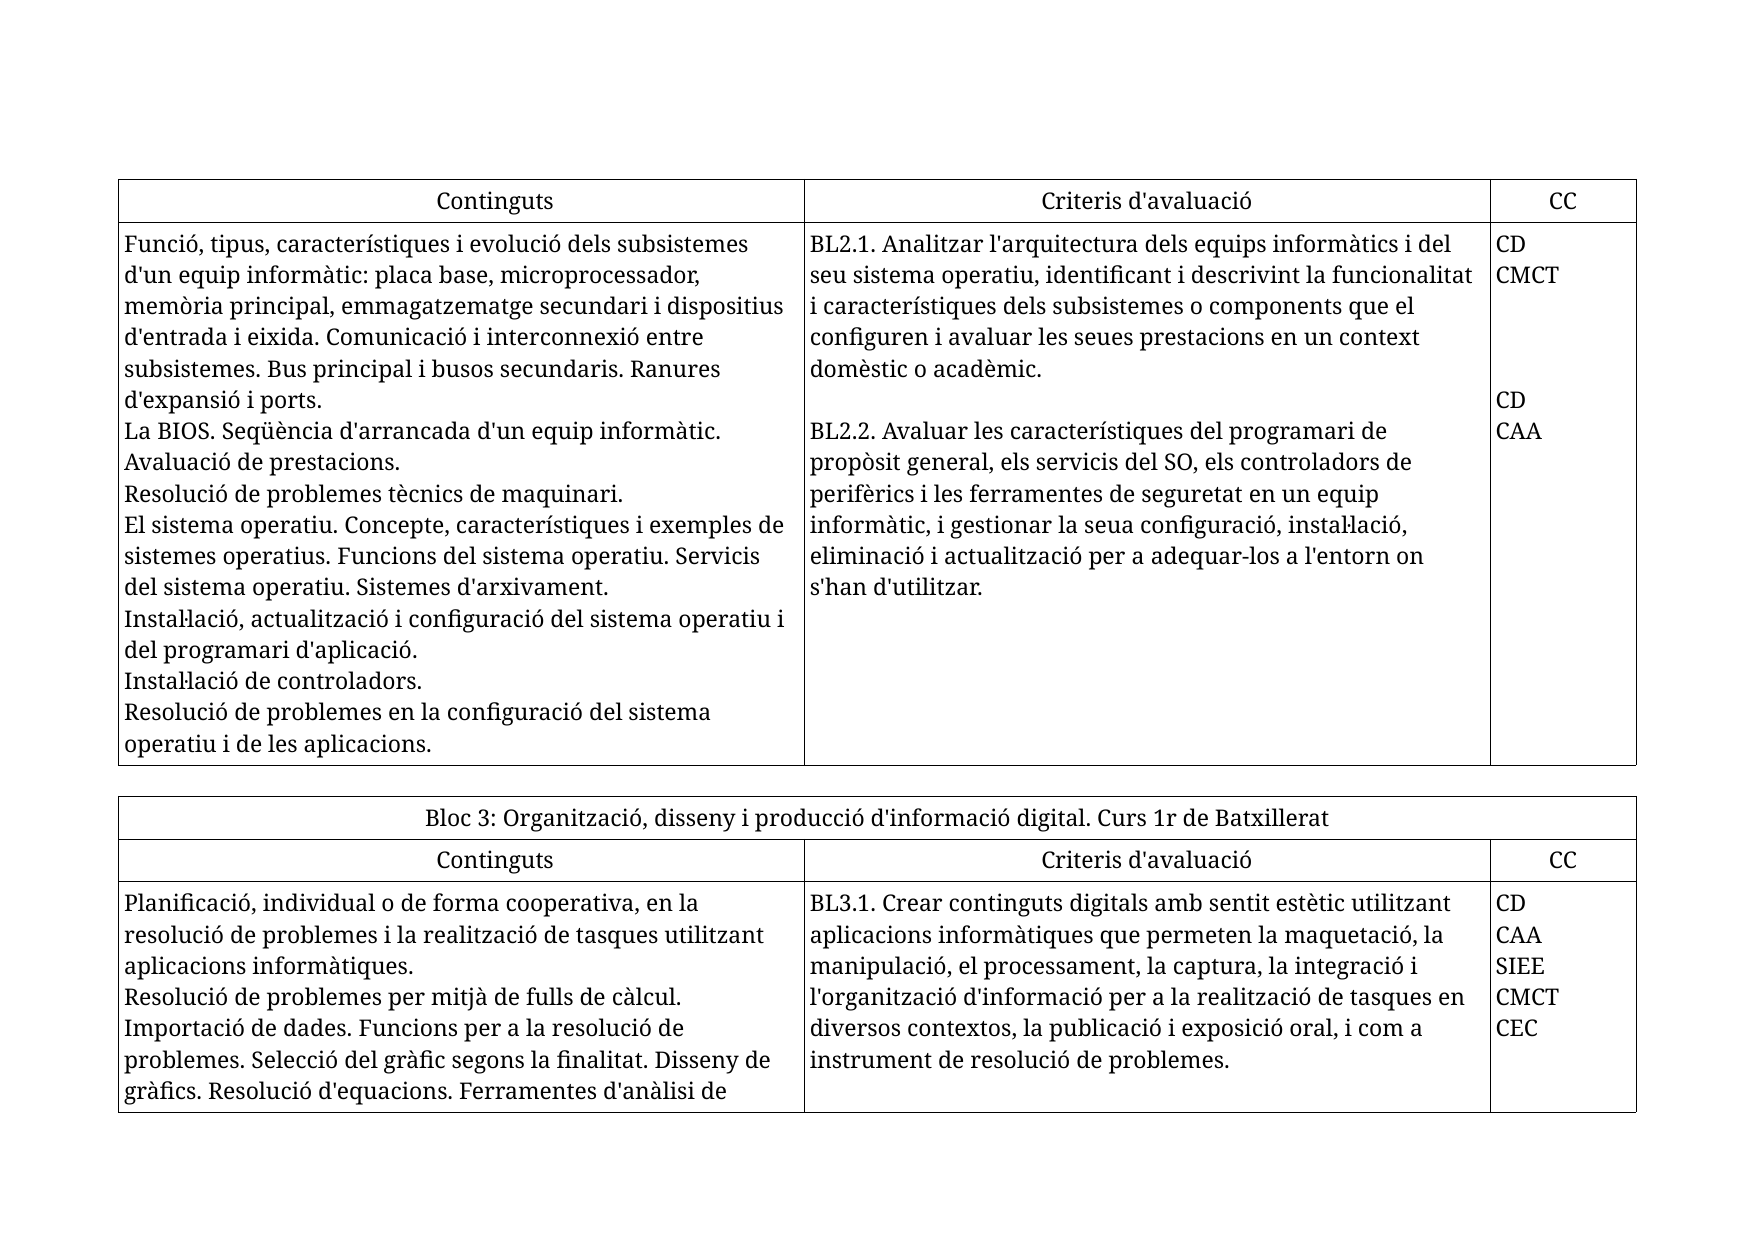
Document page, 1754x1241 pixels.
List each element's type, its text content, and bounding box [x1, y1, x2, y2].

table_cell BL2.1. Analitzar l'arquitectura dels equips informàtics i del seu sistema operatiu, identificant i descrivint la funcionalitat i característiques dels subsistemes o components que el configuren i avaluar les seues prestacions en un context domèstic o acadèmic. BL2.2. Avaluar les característiques del programari de propòsit general, els servicis del SO, els controladors de perifèrics i les ferramentes de seguretat en un equip informàtic, i gestionar la seua configuració, instal·lació, eliminació i actualització per a adequar-los a l'entorn on s'han d'utilitzar. [805, 223, 1490, 764]
table_cell Continguts [119, 840, 804, 881]
table_cell CC [1491, 840, 1636, 881]
table_cell Funció, tipus, característiques i evolució dels subsistemes d'un equip informàtic: placa base, microprocessador, memòria principal, emmagatzematge secundari i dispositius d'entrada i eixida. Comunicació i interconnexió entre subsistemes. Bus principal i busos secundaris. Ranures d'expansió i ports. La BIOS. Seqüència d'arrancada d'un equip informàtic. Avaluació de prestacions. Resolució de problemes tècnics de maquinari. El sistema operatiu. Concepte, característiques i exemples de sistemes operatius. Funcions del sistema operatiu. Servicis del sistema operatiu. Sistemes d'arxivament. Instal·lació, actualització i configuració del sistema operatiu i del programari d'aplicació. Instal·lació de controladors. Resolució de problemes en la configuració del sistema operatiu i de les aplicacions. [119, 223, 804, 764]
table_cell BL3.1. Crear continguts digitals amb sentit estètic utilitzant aplicacions informàtiques que permeten la maquetació, la manipulació, el processament, la captura, la integració i l'organització d'informació per a la realització de tasques en diversos contextos, la publicació i exposició oral, i com a instrument de resolució de problemes. [805, 882, 1490, 1112]
table_cell Planificació, individual o de forma cooperativa, en la resolució de problemes i la realització de tasques utilitzant aplicacions informàtiques. Resolució de problemes per mitjà de fulls de càlcul. Importació de dades. Funcions per a la resolució de problemes. Selecció del gràfic segons la finalitat. Disseny de gràfics. Resolució d'equacions. Ferramentes d'anàlisi de [119, 882, 804, 1112]
table_cell Criteris d'avaluació [805, 180, 1490, 222]
table_cell Criteris d'avaluació [805, 840, 1490, 881]
table_cell CC [1491, 180, 1636, 222]
table_cell CD CAA SIEE CMCT CEC [1491, 882, 1636, 1112]
table_header Bloc 3: Organització, disseny i producció d'informació digital. Curs 1r de Batxillerat [119, 797, 1636, 839]
table_cell CD CMCT CD CAA [1491, 223, 1636, 764]
table_cell Continguts [119, 180, 804, 222]
